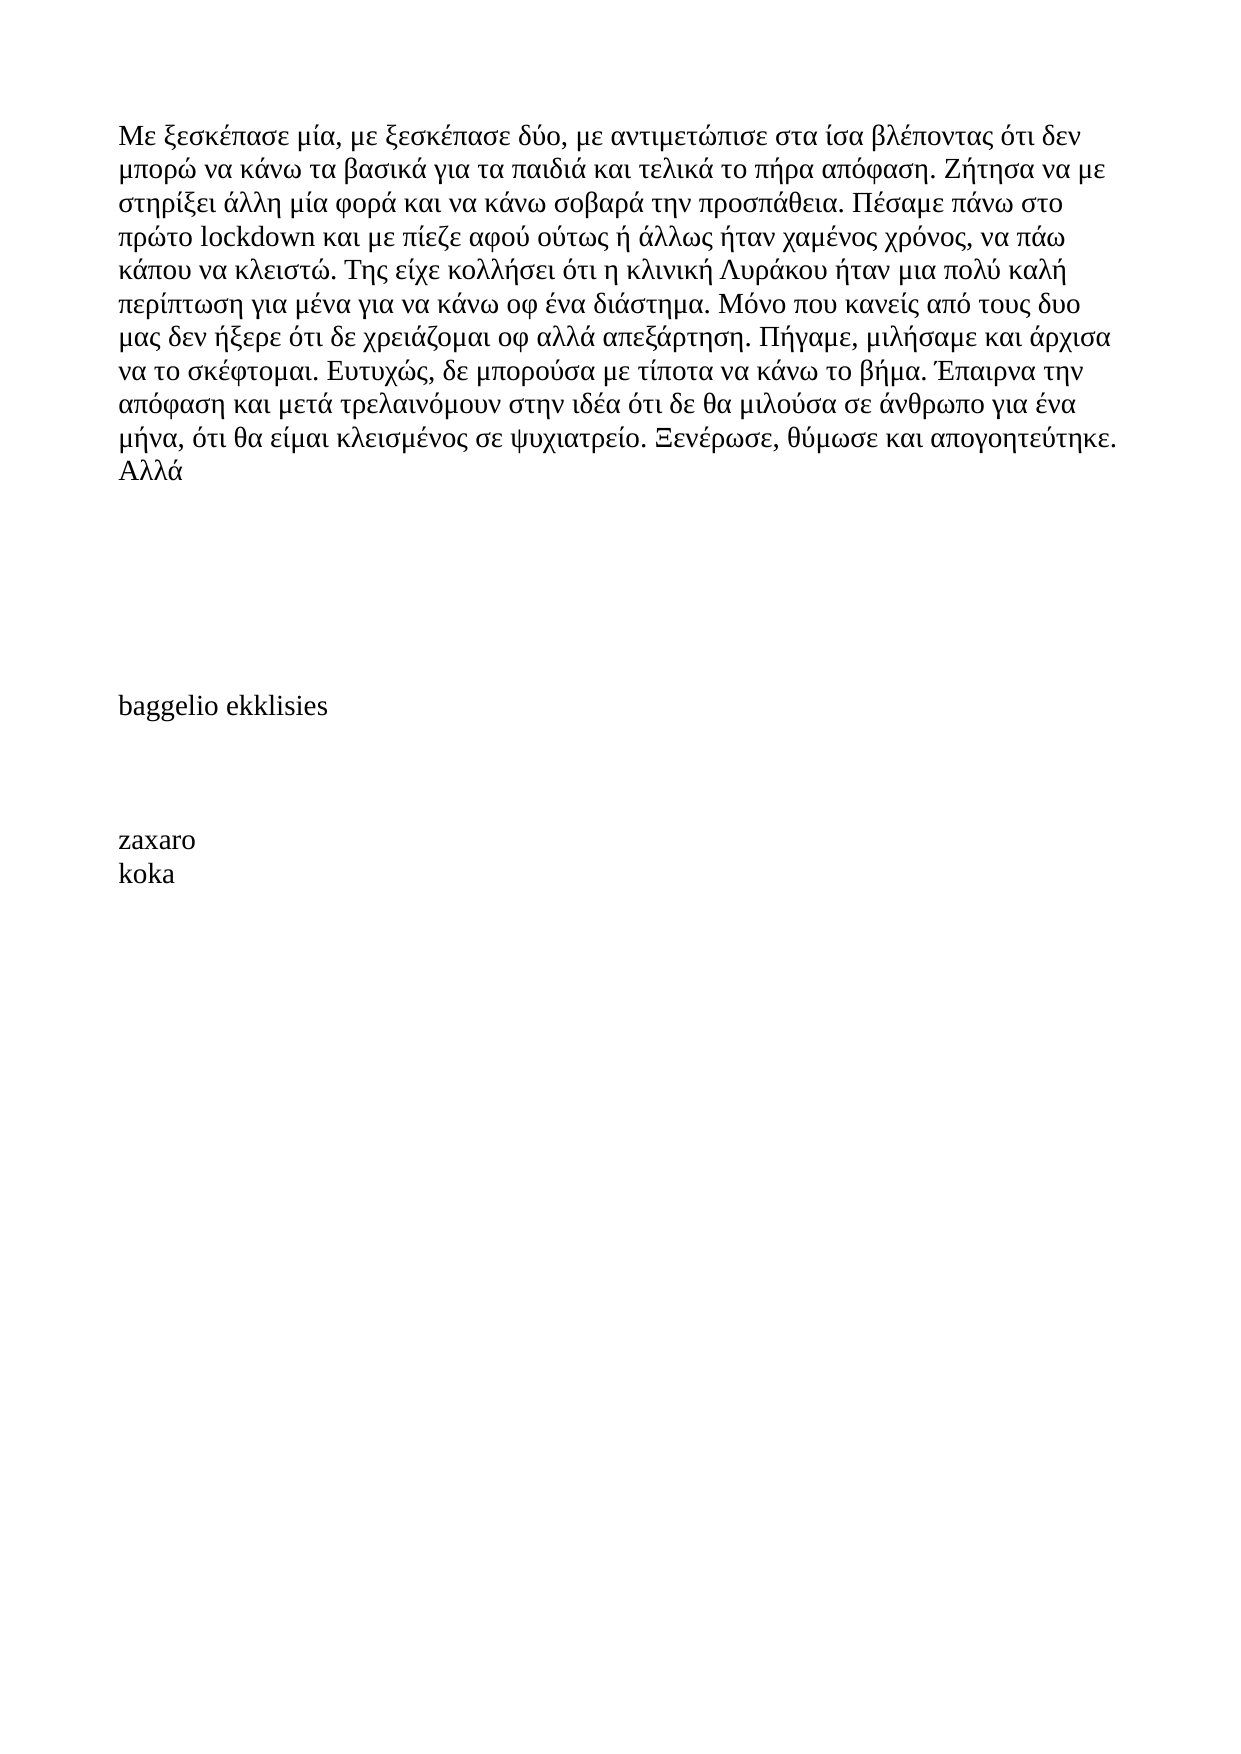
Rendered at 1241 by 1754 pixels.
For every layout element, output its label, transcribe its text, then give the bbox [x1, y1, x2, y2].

text zaxaro [118, 822, 1122, 856]
text Με ξεσκέπασε μία, με ξεσκέπασε δύο, με αντιμετώπισε στα ίσα βλέποντας ότι δεν μπορώ να κάνω τα βασικά για τα παιδιά και τελικά το πήρα απόφαση. Ζήτησα να με στηρίξει άλλη μία φορά και να κάνω σοβαρά την προσπάθεια. Πέσαμε πάνω στο πρώτο lockdown και με πίεζε αφού ούτως ή άλλως ήταν χαμένος χρόνος, να πάω κάπου να κλειστώ. Της είχε κολλήσει ότι η κλινική Λυράκου ήταν μια πολύ καλή περίπτωση για μένα για να κάνω οφ ένα διάστημα. Μόνο που κανείς από τους δυο μας δεν ήξερε ότι δε χρειάζομαι οφ αλλά απεξάρτηση. Πήγαμε, μιλήσαμε και άρχισα να το σκέφτομαι. Ευτυχώς, δε μπορούσα με τίποτα να κάνω το βήμα. Έπαιρνα την απόφαση και μετά τρελαινόμουν στην ιδέα ότι δε θα μιλούσα σε άνθρωπο για ένα μήνα, ότι θα είμαι κλεισμένος σε ψυχιατρείο. Ξενέρωσε, θύμωσε και απογοητεύτηκε. Αλλά [118, 118, 1122, 487]
text baggelio ekklisies [118, 688, 1122, 722]
text koka [118, 856, 1122, 889]
